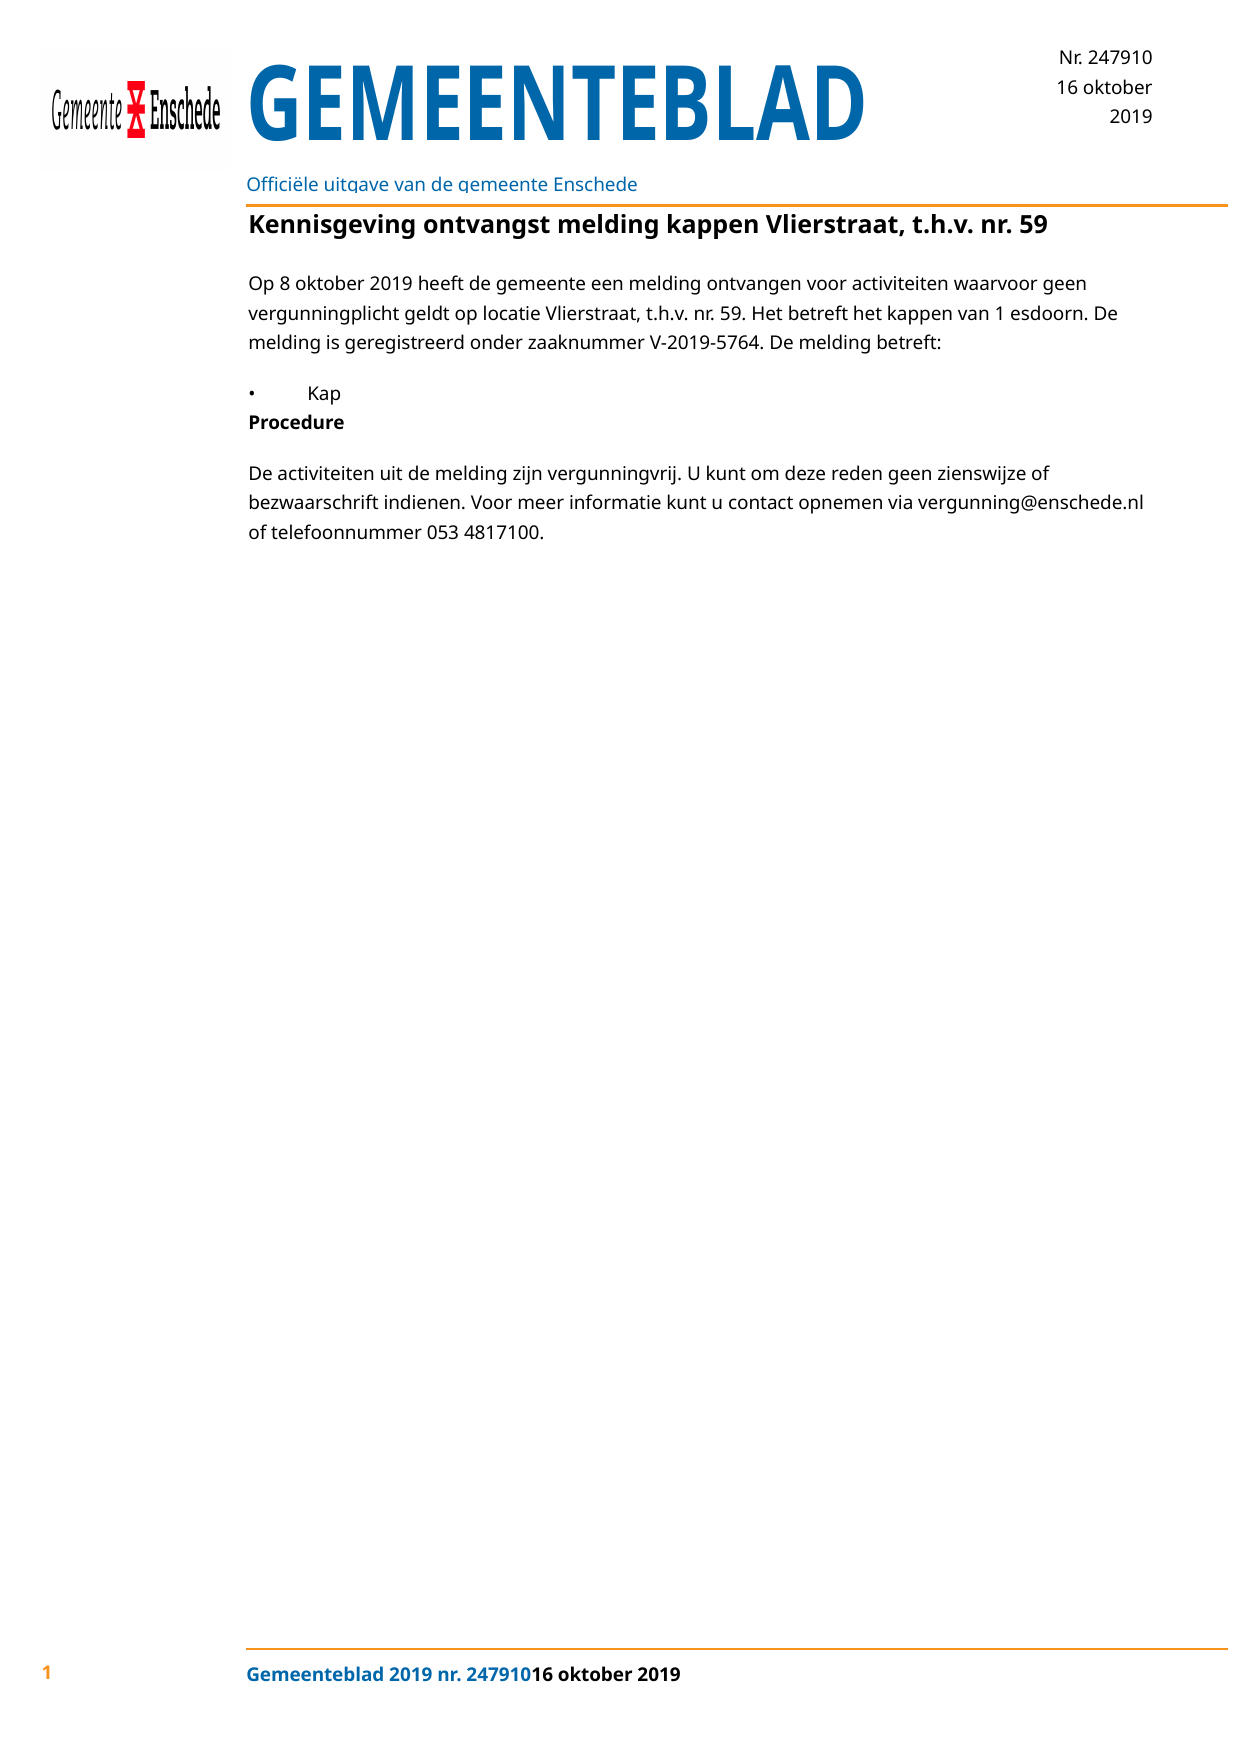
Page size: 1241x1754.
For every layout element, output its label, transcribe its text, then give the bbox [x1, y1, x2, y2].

list Kap [248, 380, 1152, 406]
picture [41, 47, 231, 172]
text Kennisgeving ontvangst melding kappen Vlierstraat, t.h.v. nr. 59 [248, 207, 1152, 241]
text Procedure [248, 409, 1152, 435]
text Op 8 oktober 2019 heeft de gemeente een melding ontvangen voor activiteiten waarvoor geen vergunningplicht geldt op locatie Vlierstraat, t.h.v. nr. 59. Het betreft het kappen van 1 esdoorn. De melding is geregistreerd onder zaaknummer V-2019-5764. De melding betreft: [248, 270, 1152, 355]
text De activiteiten uit de melding zijn vergunningvrij. U kunt om deze reden geen zienswijze of bezwaarschrift indienen. Voor meer informatie kunt u contact opnemen via vergunning@enschede.nl of telefoonnummer 053 4817100. [248, 460, 1152, 545]
